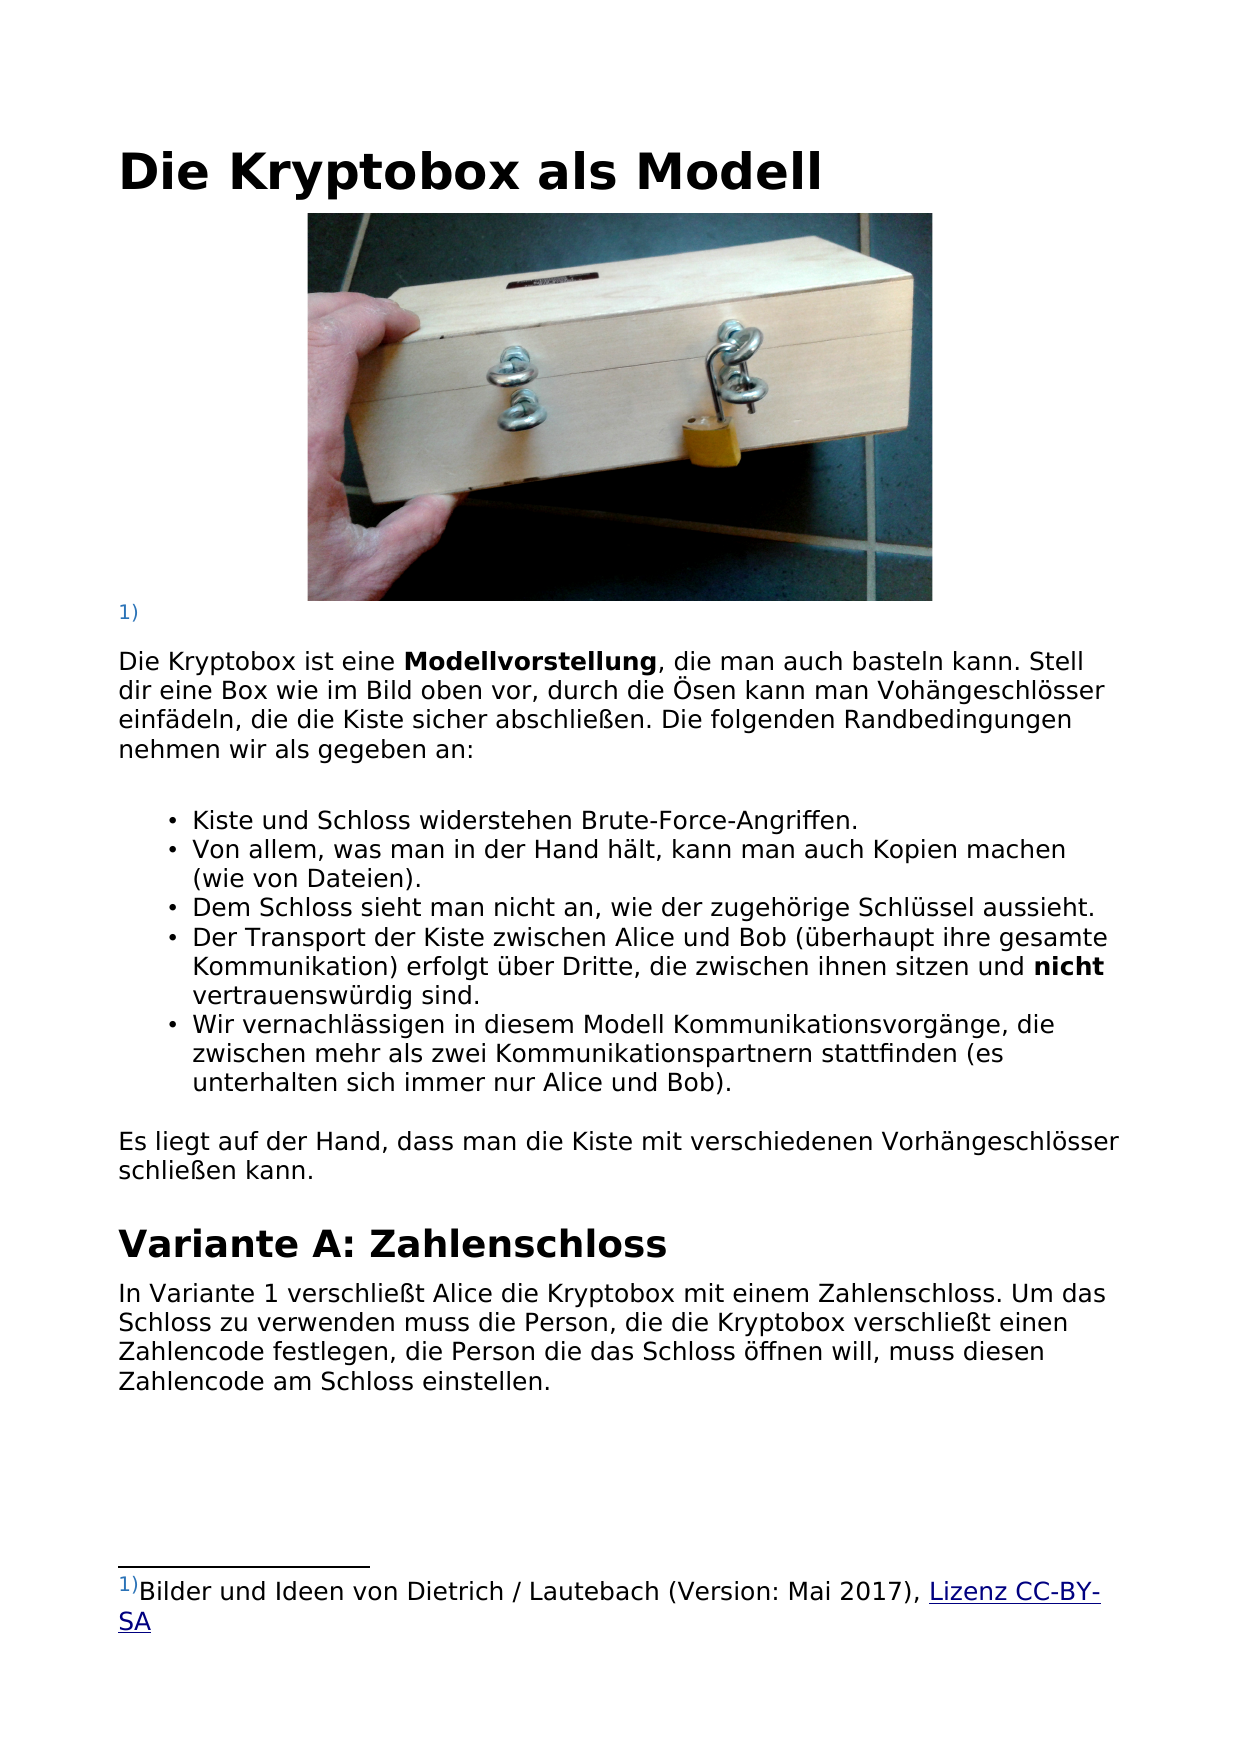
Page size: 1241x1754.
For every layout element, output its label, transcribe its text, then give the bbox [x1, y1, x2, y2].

subtitle Die Kryptobox als Modell [118, 143, 1122, 201]
text Es liegt auf der Hand, dass man die Kiste mit verschiedenen Vorhängeschlösser schließen kann. [118, 1127, 1122, 1186]
subtitle Variante A: Zahlenschloss [118, 1223, 1122, 1267]
list Von allem, was man in der Hand hält, kann man auch Kopien machen (wie von Dateien). [177, 835, 1122, 893]
text In Variante 1 verschließt Alice die Kryptobox mit einem Zahlenschloss. Um das Schloss zu verwenden muss die Person, die die Kryptobox verschließt einen Zahlencode festlegen, die Person die das Schloss öffnen will, muss diesen Zahlencode am Schloss einstellen. [118, 1279, 1122, 1396]
text Bilder und Ideen von Dietrich / Lautebach (Version: Mai 2017), Lizenz CC-BY-SA [118, 1573, 1122, 1636]
list Kiste und Schloss widerstehen Brute-Force-Angriffen. [177, 806, 1122, 835]
text Die Kryptobox ist eine Modellvorstellung, die man auch basteln kann. Stell dir eine Box wie im Bild oben vor, durch die Ösen kann man Vohängeschlösser einfädeln, die die Kiste sicher abschließen. Die folgenden Randbedingungen nehmen wir als gegeben an: [118, 647, 1122, 764]
list Der Transport der Kiste zwischen Alice und Bob (überhaupt ihre gesamte Kommunikation) erfolgt über Dritte, die zwischen ihnen sitzen und nicht vertrauenswürdig sind. [177, 923, 1122, 1010]
list Dem Schloss sieht man nicht an, wie der zugehörige Schlüssel aussieht. [177, 893, 1122, 923]
list Wir vernachlässigen in diesem Modell Kommunikationsvorgänge, die zwischen mehr als zwei Kommunikationspartnern stattfinden (es unterhalten sich immer nur Alice und Bob). [177, 1010, 1122, 1098]
picture [307, 213, 933, 601]
